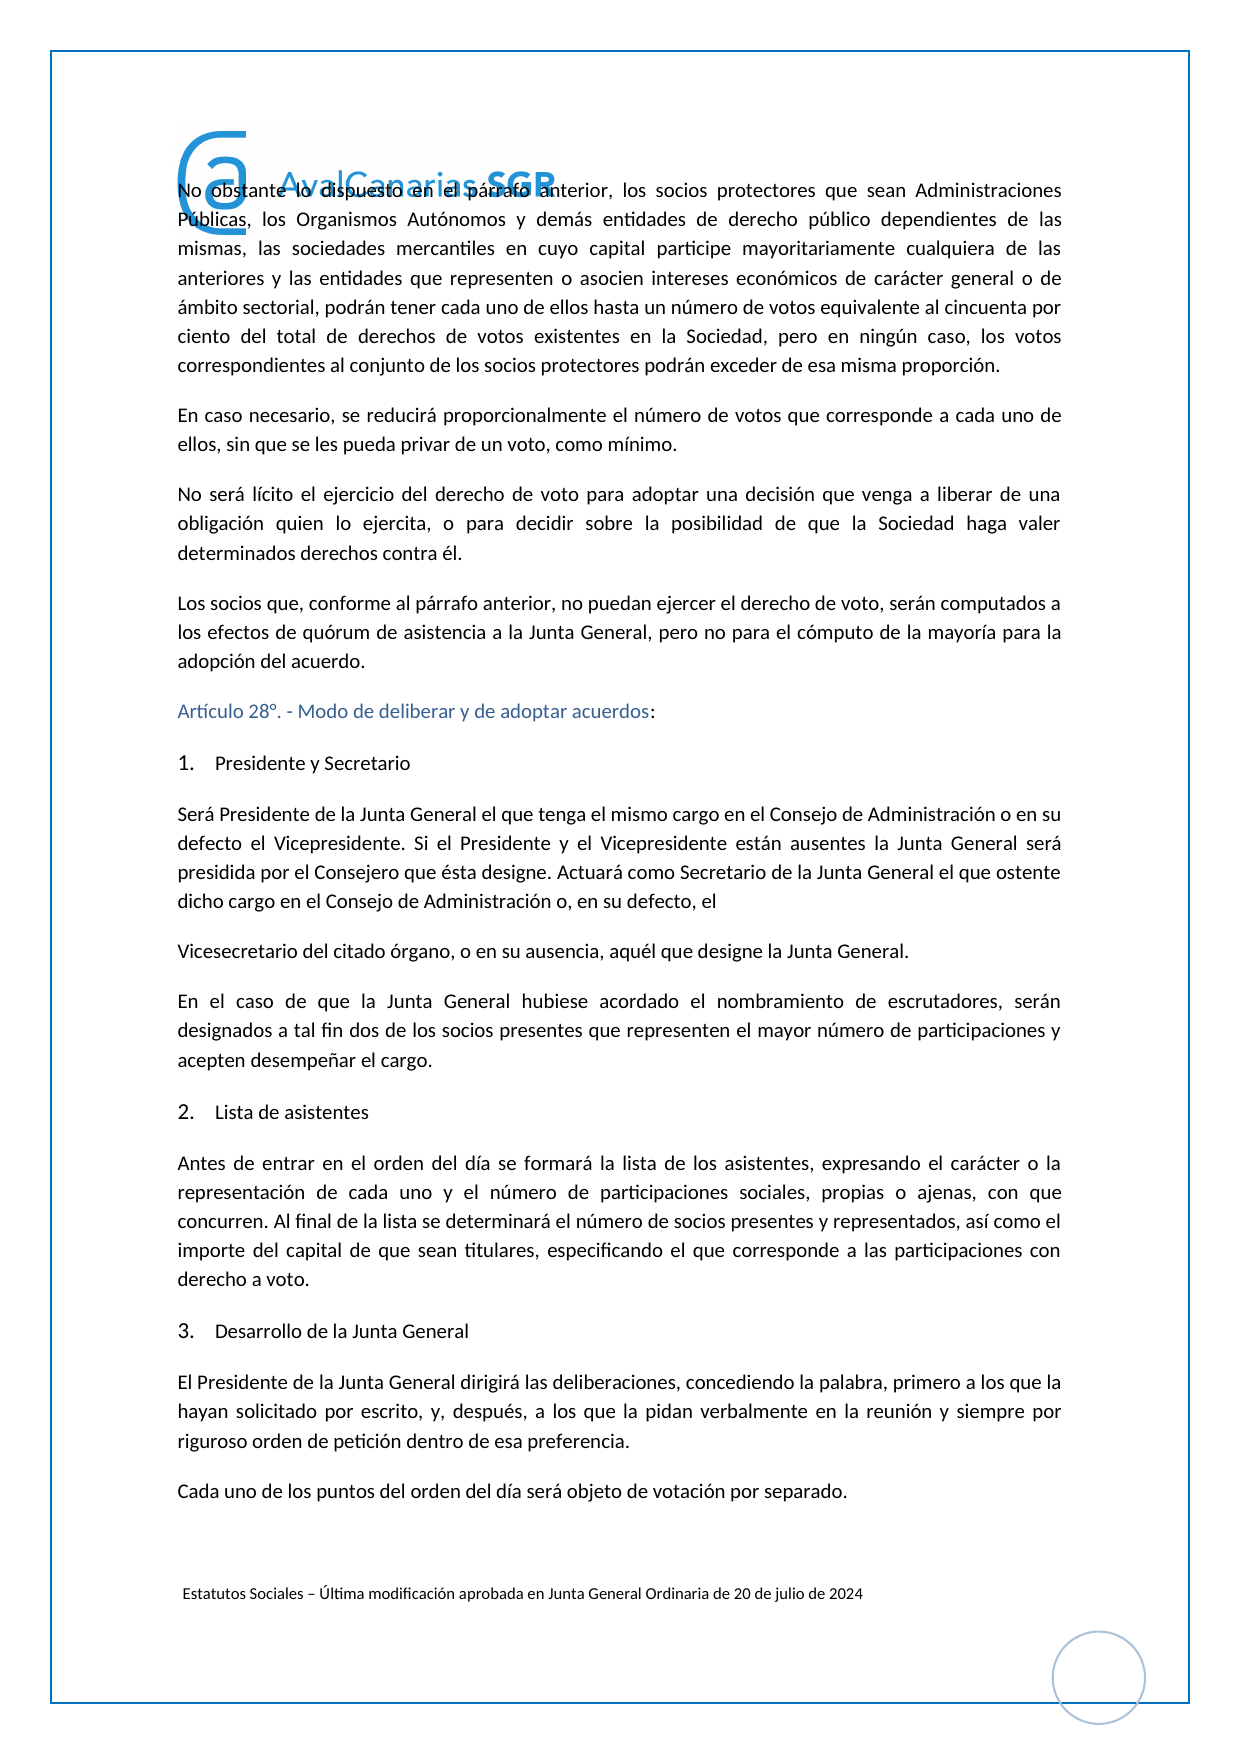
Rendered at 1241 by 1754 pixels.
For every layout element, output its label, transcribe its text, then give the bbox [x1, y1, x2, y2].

text En el caso de que la Junta General hubiese acordado el nombramiento de escrutadores, serán designados a tal fin dos de los socios presentes que representen el mayor número de participaciones y acepten desempeñar el cargo. [177, 988, 1063, 1072]
text No será lícito el ejercicio del derecho de voto para adoptar una decisión que venga a liberar de una obligación quien lo ejercita, o para decidir sobre la posibilidad de que la Sociedad haga valer determinados derechos contra él. [177, 481, 1063, 565]
text Será Presidente de la Junta General el que tenga el mismo cargo en el Consejo de Administración o en su defecto el Vicepresidente. Si el Presidente y el Vicepresidente están ausentes la Junta General será presidida por el Consejero que ésta designe. Actuará como Secretario de la Junta General el que ostente dicho cargo en el Consejo de Administración o, en su defecto, el [177, 801, 1063, 914]
text Los socios que, conforme al párrafo anterior, no puedan ejercer el derecho de voto, serán computados a los efectos de quórum de asistencia a la Junta General, pero no para el cómputo de la mayoría para la adopción del acuerdo. [177, 590, 1063, 673]
text Artículo 28°. - Modo de deliberar y de adoptar acuerdos: [177, 698, 1063, 723]
text Vicesecretario del citado órgano, o en su ausencia, aquél que designe la Junta General. [177, 938, 1063, 964]
text En caso necesario, se reducirá proporcionalmente el número de votos que corresponde a cada uno de ellos, sin que se les pueda privar de un voto, como mínimo. [177, 402, 1063, 457]
text Antes de entrar en el orden del día se formará la lista de los asistentes, expresando el carácter o la representación de cada uno y el número de participaciones sociales, propias o ajenas, con que concurren. Al final de la lista se determinará el número de socios presentes y representados, así como el importe del capital de que sean titulares, especificando el que corresponde a las participaciones con derecho a voto. [177, 1150, 1063, 1292]
list Desarrollo de la Junta General [177, 1317, 1063, 1344]
text El Presidente de la Junta General dirigirá las deliberaciones, concediendo la palabra, primero a los que la hayan solicitado por escrito, y, después, a los que la pidan verbalmente en la reunión y siempre por riguroso orden de petición dentro de esa preferencia. [177, 1369, 1063, 1453]
list Lista de asistentes [177, 1097, 1063, 1125]
text Cada uno de los puntos del orden del día será objeto de votación por separado. [177, 1478, 1063, 1503]
list Presidente y Secretario [177, 748, 1063, 776]
text No obstante lo dispuesto en el párrafo anterior, los socios protectores que sean Administraciones Públicas, los Organismos Autónomos y demás entidades de derecho público dependientes de las mismas, las sociedades mercantiles en cuyo capital participe mayoritariamente cualquiera de las anteriores y las entidades que representen o asocien intereses económicos de carácter general o de ámbito sectorial, podrán tener cada uno de ellos hasta un número de votos equivalente al cincuenta por ciento del total de derechos de votos existentes en la Sociedad, pero en ningún caso, los votos correspondientes al conjunto de los socios protectores podrán exceder de esa misma proporción. [177, 177, 1063, 378]
